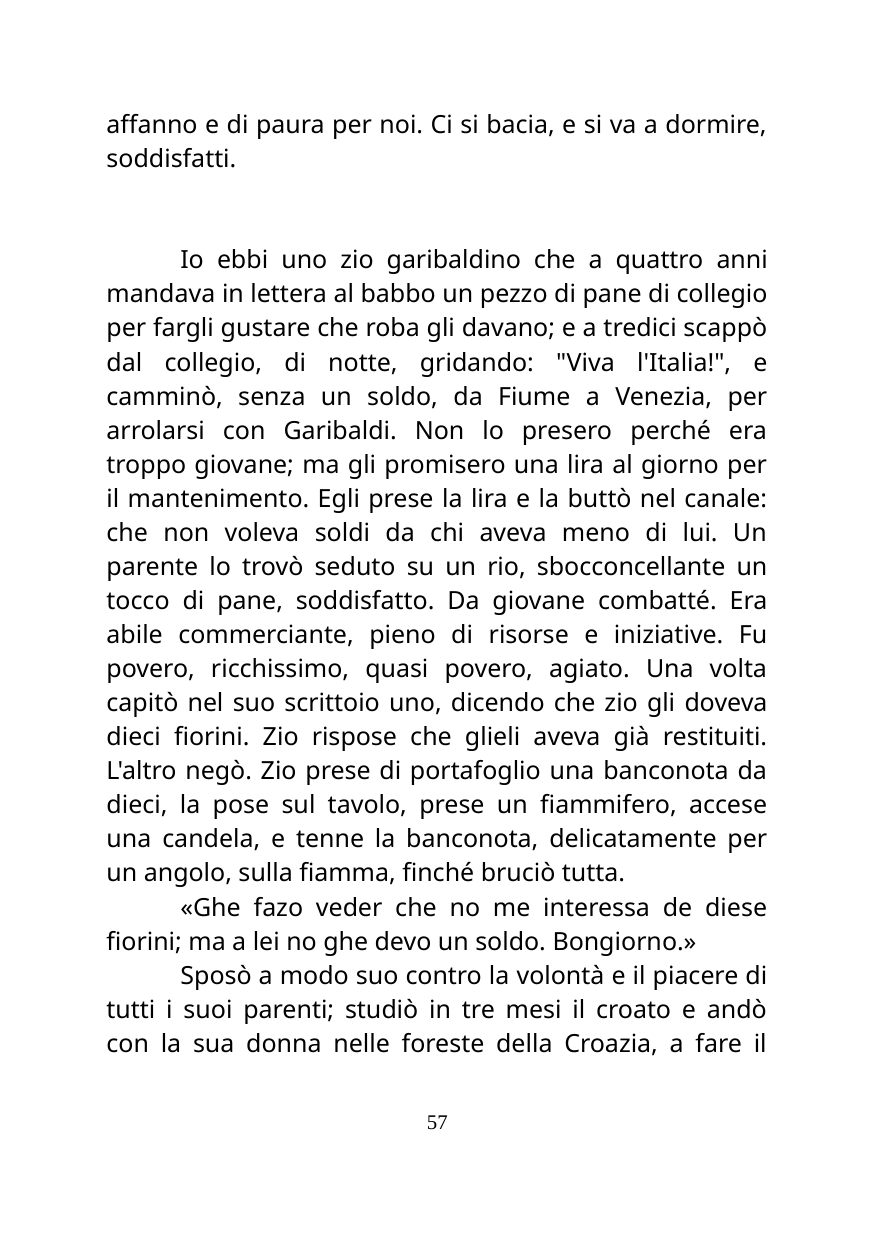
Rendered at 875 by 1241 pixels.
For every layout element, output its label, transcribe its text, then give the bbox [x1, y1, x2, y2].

text affanno e di paura per noi. Ci si bacia, e si va a dormire, soddisfatti. [106, 106, 768, 174]
text Sposò a modo suo contro la volontà e il piacere di tutti i suoi parenti; studiò in tre mesi il croato e andò con la sua donna nelle foreste della Croazia, a fare il [106, 957, 768, 1059]
text Io ebbi uno zio garibaldino che a quattro anni mandava in lettera al babbo un pezzo di pane di collegio per fargli gustare che roba gli davano; e a tredici scappò dal collegio, di notte, gridando: "Viva l'Italia!", e camminò, senza un soldo, da Fiume a Venezia, per arrolarsi con Garibaldi. Non lo presero perché era troppo giovane; ma gli promisero una lira al giorno per il mantenimento. Egli prese la lira e la buttò nel canale: che non voleva soldi da chi aveva meno di lui. Un parente lo trovò seduto su un rio, sbocconcellante un tocco di pane, soddisfatto. Da giovane combatté. Era abile commerciante, pieno di risorse e iniziative. Fu povero, ricchissimo, quasi povero, agiato. Una volta capitò nel suo scrittoio uno, dicendo che zio gli doveva dieci fiorini. Zio rispose che glieli aveva già restituiti. L'altro negò. Zio prese di portafoglio una banconota da dieci, la pose sul tavolo, prese un fiammifero, accese una candela, e tenne la banconota, delicatamente per un angolo, sulla fiamma, finché bruciò tutta. [106, 242, 768, 889]
text «Ghe fazo veder che no me interessa de diese fiorini; ma a lei no ghe devo un soldo. Bongiorno.» [106, 889, 768, 957]
